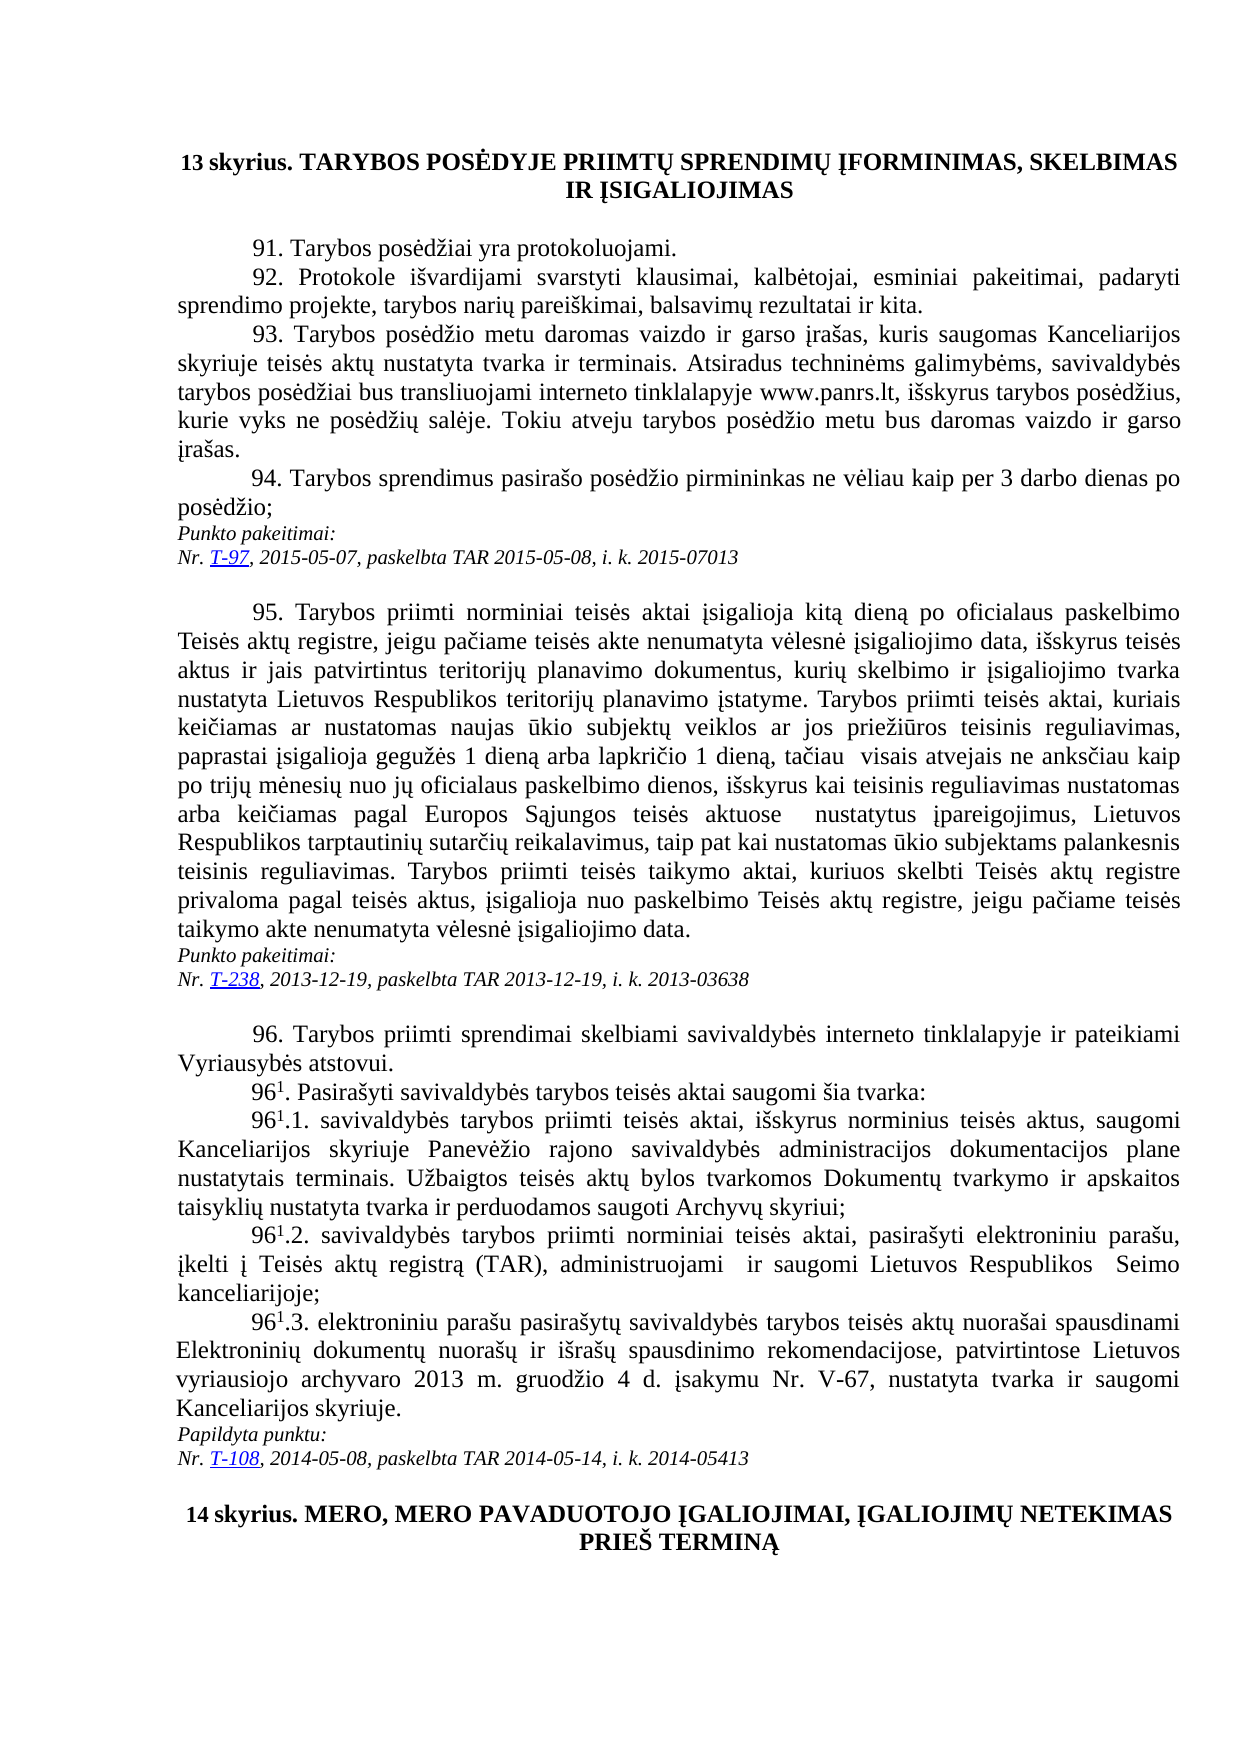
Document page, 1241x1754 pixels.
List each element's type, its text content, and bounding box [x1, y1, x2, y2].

text 94. Tarybos sprendimus pasirašo posėdžio pirmininkas ne vėliau kaip per 3 darbo dienas po posėdžio; [177, 463, 1181, 521]
text 14 skyrius. MERO, MERO PAVADUOTOJO ĮGALIOJIMAI, ĮGALIOJIMŲ NETEKIMAS PRIEŠ TERMINĄ [177, 1499, 1181, 1556]
text Nr. T-97, 2015-05-07, paskelbta TAR 2015-05-08, i. k. 2015-07013 [177, 545, 1181, 569]
text 961.2. savivaldybės tarybos priimti norminiai teisės aktai, pasirašyti elektroniniu parašu, įkelti į Teisės aktų registrą (TAR), administruojami ir saugomi Lietuvos Respublikos Seimo kanceliarijoje; [177, 1221, 1181, 1307]
text 91. Tarybos posėdžiai yra protokoluojami. [177, 233, 1181, 262]
text 961. Pasirašyti savivaldybės tarybos teisės aktai saugomi šia tvarka: [177, 1077, 1181, 1106]
text Nr. T-108, 2014-05-08, paskelbta TAR 2014-05-14, i. k. 2014-05413 [177, 1446, 1181, 1470]
text 961.1. savivaldybės tarybos priimti teisės aktai, išskyrus norminius teisės aktus, saugomi Kanceliarijos skyriuje Panevėžio rajono savivaldybės administracijos dokumentacijos plane nustatytais terminais. Užbaigtos teisės aktų bylos tvarkomos Dokumentų tvarkymo ir apskaitos taisyklių nustatyta tvarka ir perduodamos saugoti Archyvų skyriui; [177, 1106, 1181, 1221]
text Nr. T-238, 2013-12-19, paskelbta TAR 2013-12-19, i. k. 2013-03638 [177, 967, 1181, 991]
text 92. Protokole išvardijami svarstyti klausimai, kalbėtojai, esminiai pakeitimai, padaryti sprendimo projekte, tarybos narių pareiškimai, balsavimų rezultatai ir kita. [177, 262, 1181, 319]
text 96. Tarybos priimti sprendimai skelbiami savivaldybės interneto tinklalapyje ir pateikiami Vyriausybės atstovui. [177, 1019, 1181, 1077]
text Punkto pakeitimai: [177, 942, 1181, 967]
text 95. Tarybos priimti norminiai teisės aktai įsigalioja kitą dieną po oficialaus paskelbimo Teisės aktų registre, jeigu pačiame teisės akte nenumatyta vėlesnė įsigaliojimo data, išskyrus teisės aktus ir jais patvirtintus teritorijų planavimo dokumentus, kurių skelbimo ir įsigaliojimo tvarka nustatyta Lietuvos Respublikos teritorijų planavimo įstatyme. Tarybos priimti teisės aktai, kuriais keičiamas ar nustatomas naujas ūkio subjektų veiklos ar jos priežiūros teisinis reguliavimas, paprastai įsigalioja gegužės 1 dieną arba lapkričio 1 dieną, tačiau visais atvejais ne anksčiau kaip po trijų mėnesių nuo jų oficialaus paskelbimo dienos, išskyrus kai teisinis reguliavimas nustatomas arba keičiamas pagal Europos Sąjungos teisės aktuose nustatytus įpareigojimus, Lietuvos Respublikos tarptautinių sutarčių reikalavimus, taip pat kai nustatomas ūkio subjektams palankesnis teisinis reguliavimas. Tarybos priimti teisės taikymo aktai, kuriuos skelbti Teisės aktų registre privaloma pagal teisės aktus, įsigalioja nuo paskelbimo Teisės aktų registre, jeigu pačiame teisės taikymo akte nenumatyta vėlesnė įsigaliojimo data. [177, 597, 1181, 942]
text Punkto pakeitimai: [177, 521, 1181, 545]
text 13 skyrius. TARYBOS POSĖDYJE PRIIMTŲ SPRENDIMŲ ĮFORMINIMAS, SKELBIMAS IR ĮSIGALIOJIMAS [177, 147, 1181, 204]
text 93. Tarybos posėdžio metu daromas vaizdo ir garso įrašas, kuris saugomas Kanceliarijos skyriuje teisės aktų nustatyta tvarka ir terminais. Atsiradus techninėms galimybėms, savivaldybės tarybos posėdžiai bus transliuojami interneto tinklalapyje www.panrs.lt, išskyrus tarybos posėdžius, kurie vyks ne posėdžių salėje. Tokiu atveju tarybos posėdžio metu bus daromas vaizdo ir garso įrašas. [177, 319, 1181, 463]
text 961.3. elektroniniu parašu pasirašytų savivaldybės tarybos teisės aktų nuorašai spausdinami Elektroninių dokumentų nuorašų ir išrašų spausdinimo rekomendacijose, patvirtintose Lietuvos vyriausiojo archyvaro 2013 m. gruodžio 4 d. įsakymu Nr. V-67, nustatyta tvarka ir saugomi Kanceliarijos skyriuje. [176, 1307, 1181, 1422]
text Papildyta punktu: [177, 1422, 1181, 1446]
